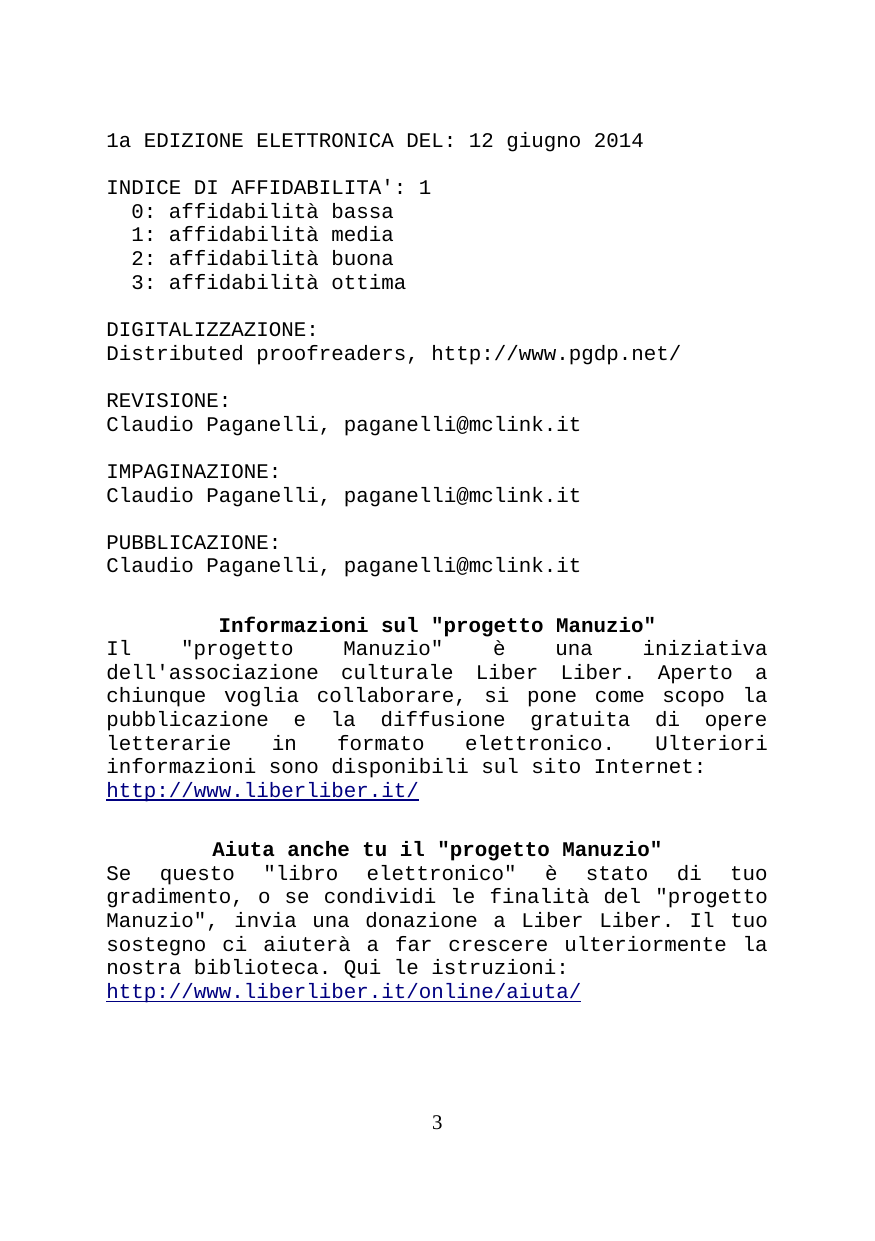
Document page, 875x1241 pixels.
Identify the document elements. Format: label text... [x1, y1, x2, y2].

text INDICE DI AFFIDABILITA': 1 [106, 177, 768, 201]
text Claudio Paganelli, paganelli@mclink.it [106, 556, 768, 579]
text 3: affidabilità ottima [106, 272, 768, 295]
text http://www.liberliber.it/online/aiuta/ [106, 981, 768, 1005]
text 0: affidabilità bassa [106, 201, 768, 224]
text http://www.liberliber.it/ [106, 780, 768, 804]
text IMPAGINAZIONE: [106, 461, 768, 484]
text 1: affidabilità media [106, 224, 768, 248]
text Aiuta anche tu il "progetto Manuzio" [106, 839, 768, 863]
text 1a EDIZIONE ELETTRONICA DEL: 12 giugno 2014 [106, 130, 768, 153]
text Se questo "libro elettronico" è stato di tuo gradimento, o se condividi le finalità del "progetto Manuzio", invia una donazione a Liber Liber. Il tuo sostegno ci aiuterà a far crescere ulteriormente la nostra biblioteca. Qui le istruzioni: [106, 863, 768, 981]
text REVISIONE: [106, 390, 768, 414]
text Claudio Paganelli, paganelli@mclink.it [106, 484, 768, 508]
text 2: affidabilità buona [106, 248, 768, 272]
text PUBBLICAZIONE: [106, 532, 768, 556]
text Distributed proofreaders, http://www.pgdp.net/ [106, 343, 768, 366]
text Claudio Paganelli, paganelli@mclink.it [106, 414, 768, 437]
text DIGITALIZZAZIONE: [106, 319, 768, 343]
text Informazioni sul "progetto Manuzio" [106, 614, 768, 638]
text Il "progetto Manuzio" è una iniziativa dell'associazione culturale Liber Liber. Aperto a chiunque voglia collaborare, si pone come scopo la pubblicazione e la diffusione gratuita di opere letterarie in formato elettronico. Ulteriori informazioni sono disponibili sul sito Internet: [106, 638, 768, 780]
